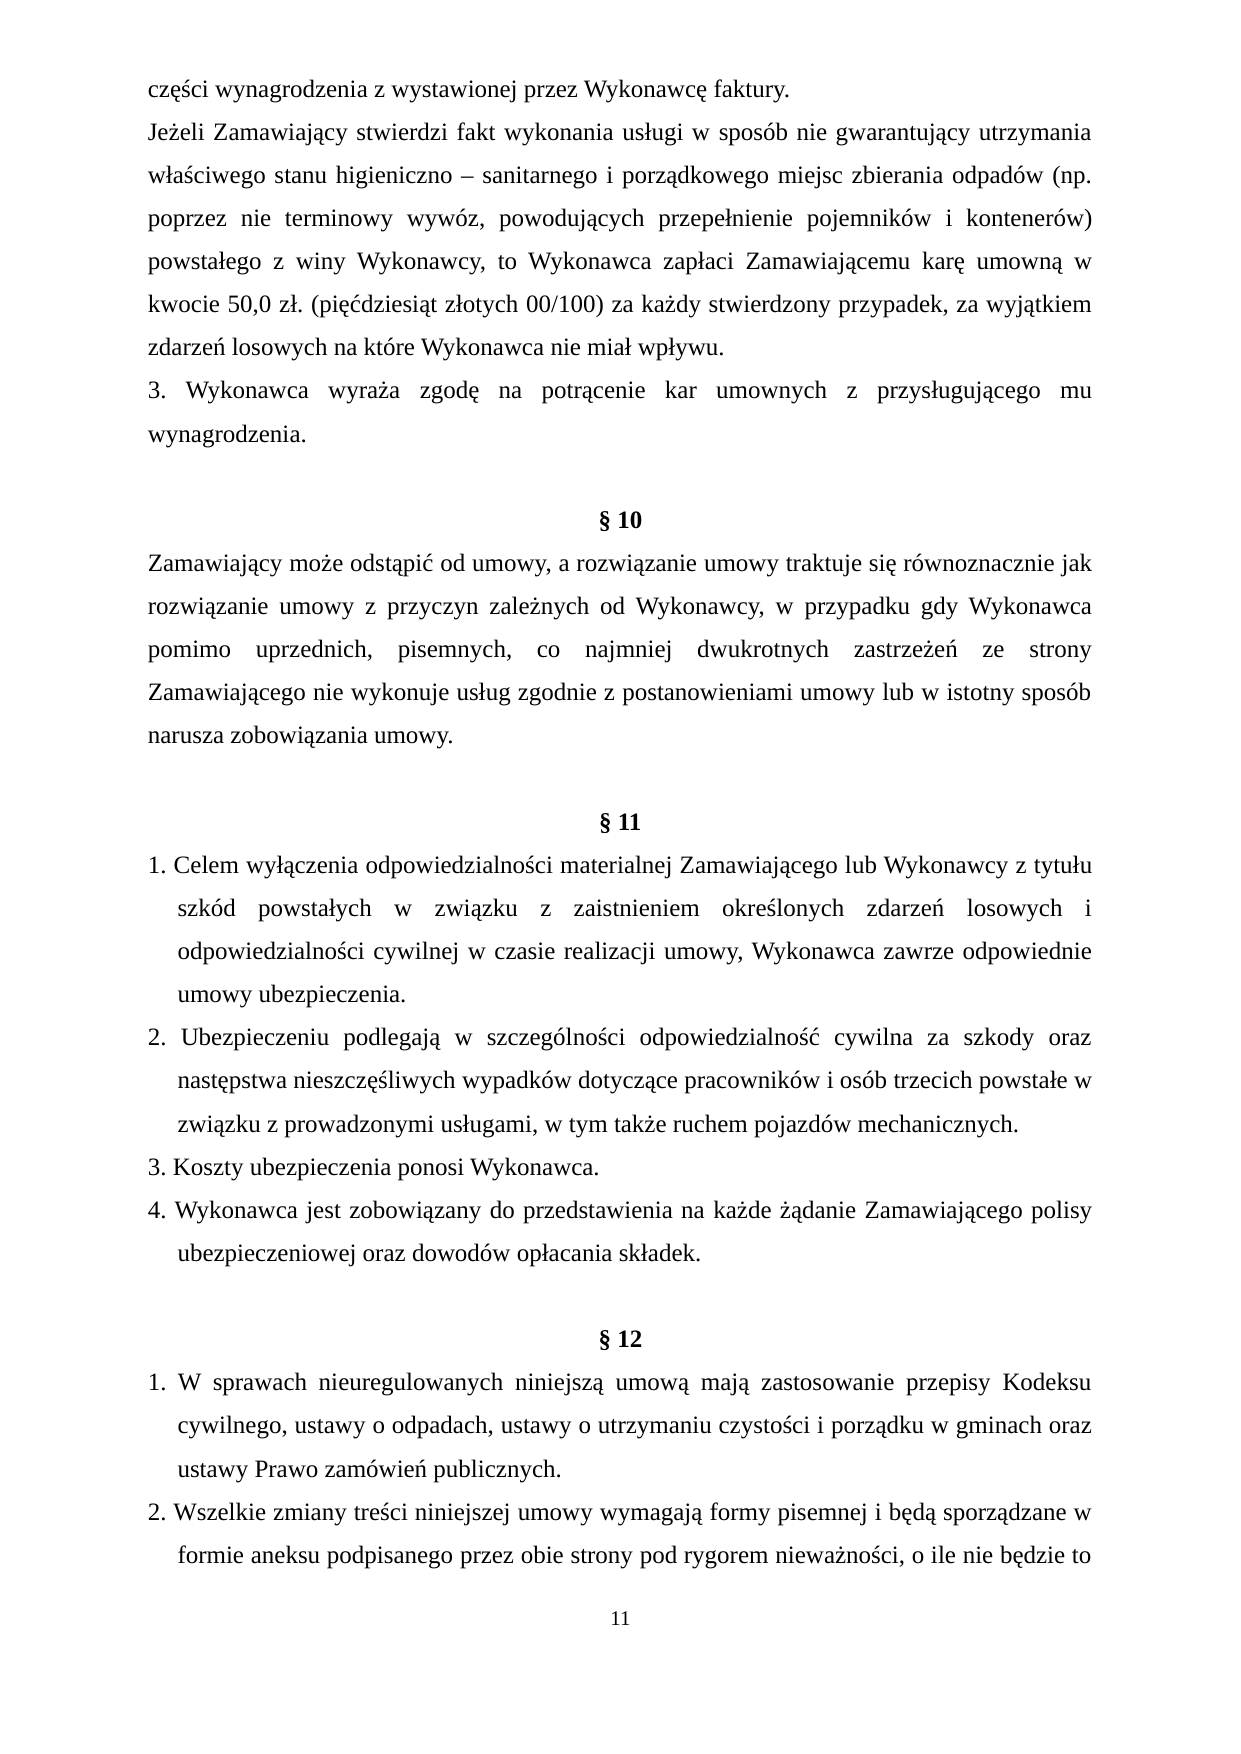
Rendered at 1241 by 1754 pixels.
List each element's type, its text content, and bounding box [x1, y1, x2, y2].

text 3. Koszty ubezpieczenia ponosi Wykonawca. [148, 1152, 1093, 1181]
text § 12 [148, 1324, 1093, 1353]
text § 10 [148, 505, 1093, 534]
text 3. Wykonawca wyraża zgodę na potrącenie kar umownych z przysługującego mu wynagrodzenia. [148, 376, 1093, 447]
text części wynagrodzenia z wystawionej przez Wykonawcę faktury. [148, 74, 1093, 102]
text 4. Wykonawca jest zobowiązany do przedstawienia na każde żądanie Zamawiającego polisy ubezpieczeniowej oraz dowodów opłacania składek. [148, 1195, 1093, 1267]
text § 11 [148, 807, 1093, 836]
text 1. Celem wyłączenia odpowiedzialności materialnej Zamawiającego lub Wykonawcy z tytułu szkód powstałych w związku z zaistnieniem określonych zdarzeń losowych i odpowiedzialności cywilnej w czasie realizacji umowy, Wykonawca zawrze odpowiednie umowy ubezpieczenia. [148, 850, 1093, 1008]
text Zamawiający może odstąpić od umowy, a rozwiązanie umowy traktuje się równoznacznie jak rozwiązanie umowy z przyczyn zależnych od Wykonawcy, w przypadku gdy Wykonawca pomimo uprzednich, pisemnych, co najmniej dwukrotnych zastrzeżeń ze strony Zamawiającego nie wykonuje usług zgodnie z postanowieniami umowy lub w istotny sposób narusza zobowiązania umowy. [148, 548, 1093, 749]
text 2. Ubezpieczeniu podlegają w szczególności odpowiedzialność cywilna za szkody oraz następstwa nieszczęśliwych wypadków dotyczące pracowników i osób trzecich powstałe w związku z prowadzonymi usługami, w tym także ruchem pojazdów mechanicznych. [148, 1022, 1093, 1137]
text 1. W sprawach nieuregulowanych niniejszą umową mają zastosowanie przepisy Kodeksu cywilnego, ustawy o odpadach, ustawy o utrzymaniu czystości i porządku w gminach oraz ustawy Prawo zamówień publicznych. [148, 1367, 1093, 1482]
text 2. Wszelkie zmiany treści niniejszej umowy wymagają formy pisemnej i będą sporządzane w formie aneksu podpisanego przez obie strony pod rygorem nieważności, o ile nie będzie to [148, 1497, 1093, 1569]
text Jeżeli Zamawiający stwierdzi fakt wykonania usługi w sposób nie gwarantujący utrzymania właściwego stanu higieniczno – sanitarnego i porządkowego miejsc zbierania odpadów (np. poprzez nie terminowy wywóz, powodujących przepełnienie pojemników i kontenerów) powstałego z winy Wykonawcy, to Wykonawca zapłaci Zamawiającemu karę umowną w kwocie 50,0 zł. (pięćdziesiąt złotych 00/100) za każdy stwierdzony przypadek, za wyjątkiem zdarzeń losowych na które Wykonawca nie miał wpływu. [148, 117, 1093, 361]
